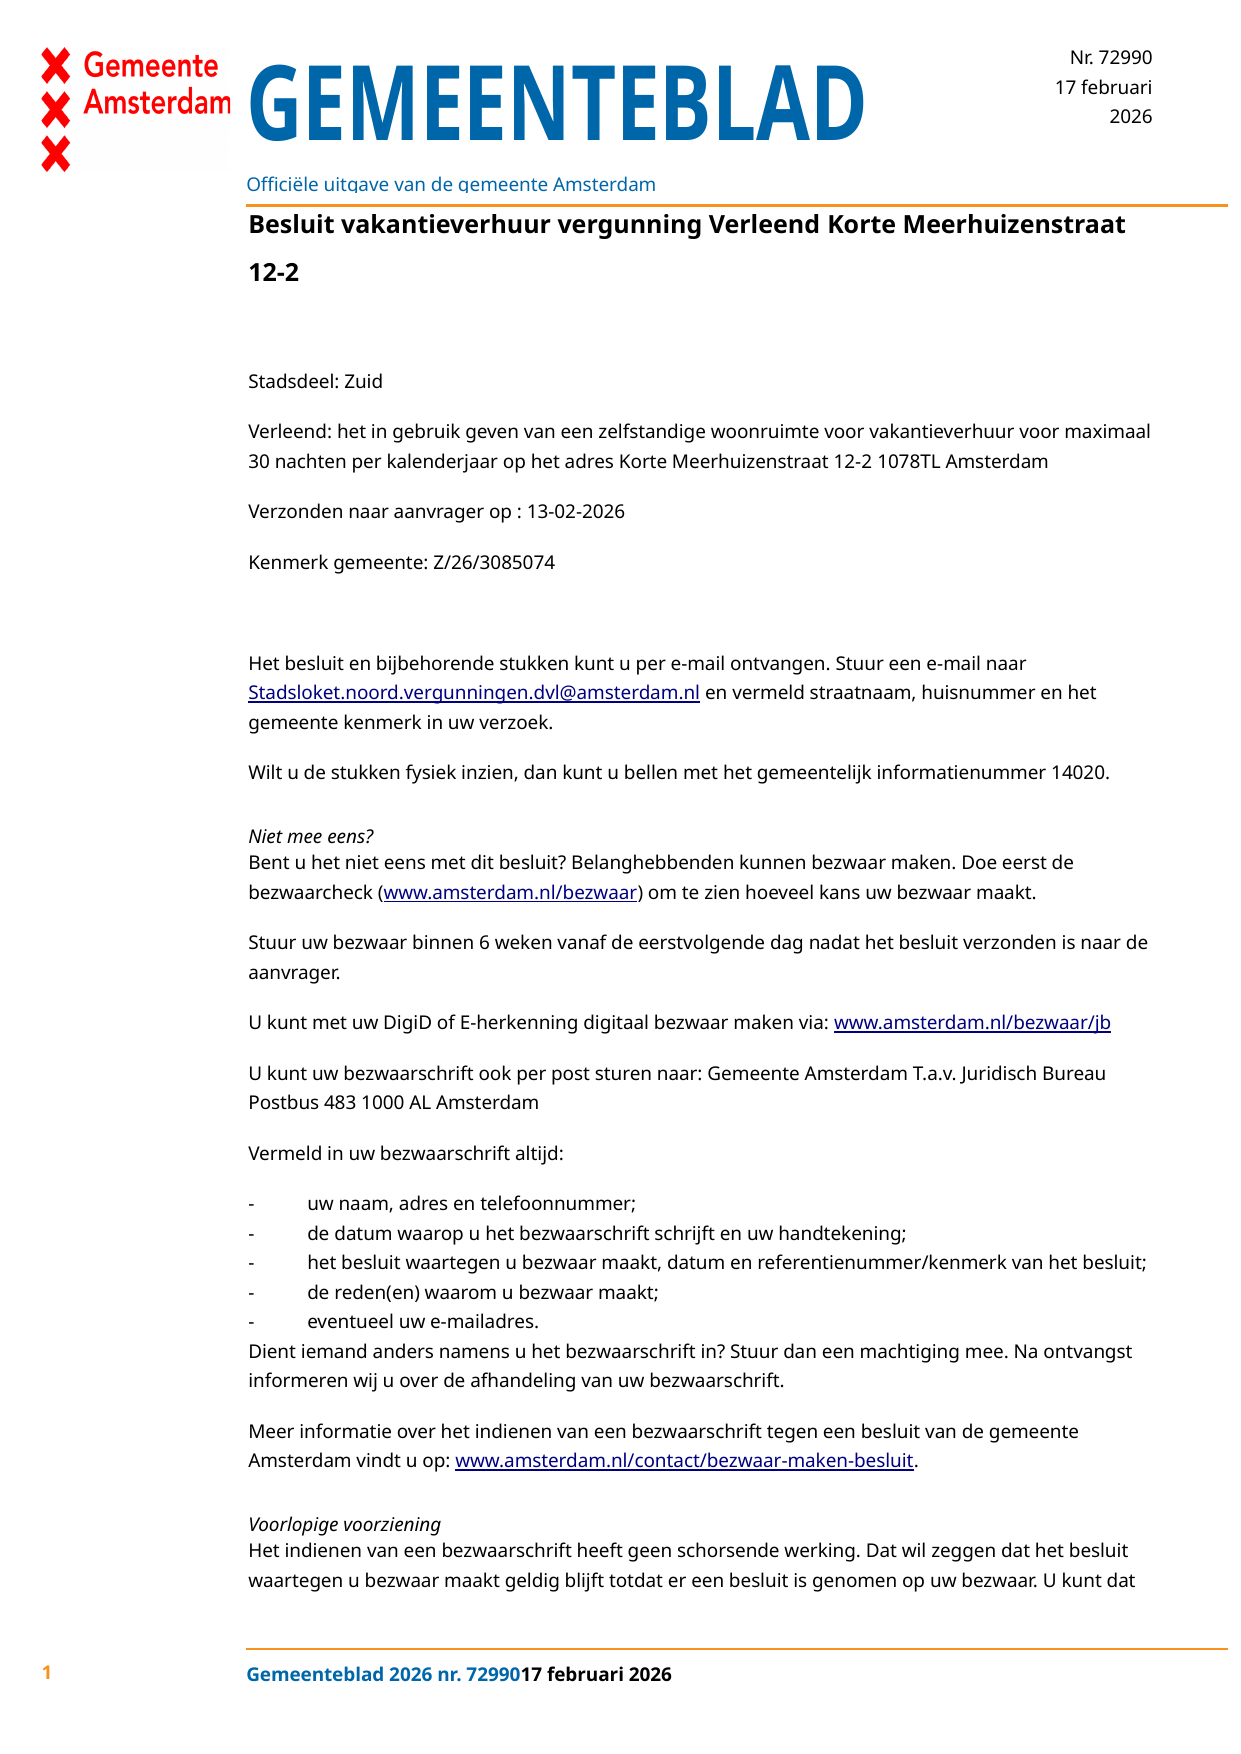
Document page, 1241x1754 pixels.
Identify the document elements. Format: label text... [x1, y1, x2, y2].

text Stuur uw bezwaar binnen 6 weken vanaf de eerstvolgende dag nadat het besluit verzonden is naar de aanvrager. [248, 929, 1152, 984]
text Stadsdeel: Zuid [248, 368, 1152, 394]
picture [41, 47, 231, 172]
text U kunt met uw DigiD of E-herkenning digitaal bezwaar maken via: www.amsterdam.nl/bezwaar/jb [248, 1009, 1152, 1035]
text Het besluit en bijbehorende stukken kunt u per e-mail ontvangen. Stuur een e-mail naar Stadsloket.noord.vergunningen.dvl@amsterdam.nl en vermeld straatnaam, huisnummer en het gemeente kenmerk in uw verzoek. [248, 650, 1152, 735]
text Dient iemand anders namens u het bezwaarschrift in? Stuur dan een machtiging mee. Na ontvangst informeren wij u over de afhandeling van uw bezwaarschrift. [248, 1338, 1152, 1393]
text Verleend: het in gebruik geven van een zelfstandige woonruimte voor vakantieverhuur voor maximaal 30 nachten per kalenderjaar op het adres Korte Meerhuizenstraat 12-2 1078TL Amsterdam [248, 419, 1152, 474]
text U kunt uw bezwaarschrift ook per post sturen naar: Gemeente Amsterdam T.a.v. Juridisch Bureau Postbus 483 1000 AL Amsterdam [248, 1060, 1152, 1115]
list eventueel uw e-mailadres. [248, 1308, 1152, 1334]
text Niet mee eens? [248, 823, 1152, 849]
list uw naam, adres en telefoonnummer; [248, 1190, 1152, 1216]
text Bent u het niet eens met dit besluit? Belanghebbenden kunnen bezwaar maken. Doe eerst de bezwaarcheck (www.amsterdam.nl/bezwaar) om te zien hoeveel kans uw bezwaar maakt. [248, 849, 1152, 904]
list het besluit waartegen u bezwaar maakt, datum en referentienummer/kenmerk van het besluit; [248, 1249, 1152, 1275]
text Besluit vakantieverhuur vergunning Verleend Korte Meerhuizenstraat 12-2 [248, 207, 1152, 288]
text Het indienen van een bezwaarschrift heeft geen schorsende werking. Dat wil zeggen dat het besluit waartegen u bezwaar maakt geldig blijft totdat er een besluit is genomen op uw bezwaar. U kunt dat [248, 1537, 1152, 1593]
text Voorlopige voorziening [248, 1512, 1152, 1537]
text Verzonden naar aanvrager op : 13-02-2026 [248, 499, 1152, 524]
list de datum waarop u het bezwaarschrift schrijft en uw handtekening; [248, 1220, 1152, 1245]
list de reden(en) waarom u bezwaar maakt; [248, 1279, 1152, 1304]
text Meer informatie over het indienen van een bezwaarschrift tegen een besluit van de gemeente Amsterdam vindt u op: www.amsterdam.nl/contact/bezwaar-maken-besluit. [248, 1418, 1152, 1473]
text Vermeld in uw bezwaarschrift altijd: [248, 1140, 1152, 1165]
text Wilt u de stukken fysiek inzien, dan kunt u bellen met het gemeentelijk informatienummer 14020. [248, 759, 1152, 785]
text Kenmerk gemeente: Z/26/3085074 [248, 549, 1152, 575]
